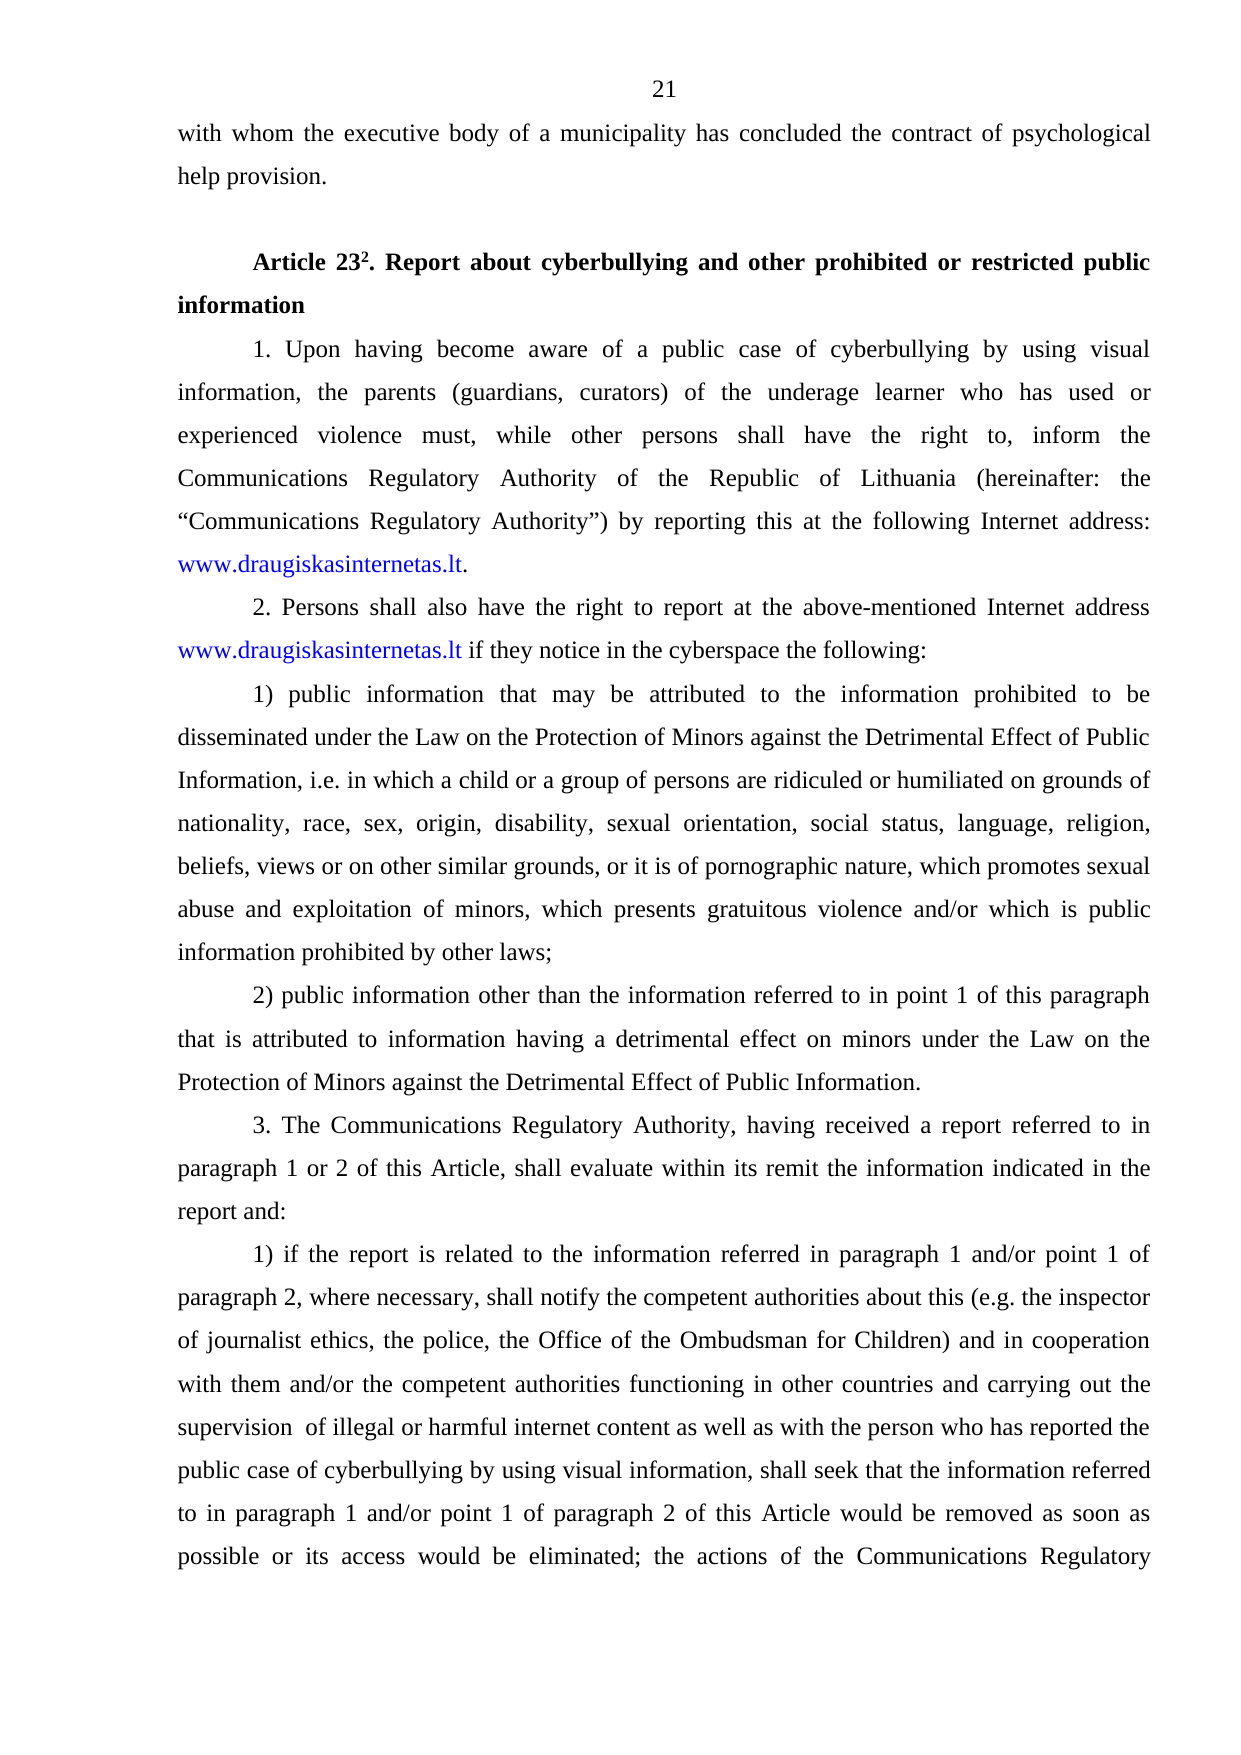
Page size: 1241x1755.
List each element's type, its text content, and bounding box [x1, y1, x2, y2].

text with whom the executive body of a municipality has concluded the contract of psychological help provision. [177, 118, 1152, 190]
text Article 232. Report about cyberbullying and other prohibited or restricted public information [177, 247, 1152, 319]
text 1. Upon having become aware of a public case of cyberbullying by using visual information, the parents (guardians, curators) of the underage learner who has used or experienced violence must, while other persons shall have the right to, inform the Communications Regulatory Authority of the Republic of Lithuania (hereinafter: the “Communications Regulatory Authority”) by reporting this at the following Internet address: www.draugiskasinternetas.lt. [177, 334, 1152, 578]
text 3. The Communications Regulatory Authority, having received a report referred to in paragraph 1 or 2 of this Article, shall evaluate within its remit the information indicated in the report and: [177, 1110, 1152, 1225]
text 1) public information that may be attributed to the information prohibited to be disseminated under the Law on the Protection of Minors against the Detrimental Effect of Public Information, i.e. in which a child or a group of persons are ridiculed or humiliated on grounds of nationality, race, sex, origin, disability, sexual orientation, social status, language, religion, beliefs, views or on other similar grounds, or it is of pornographic nature, which promotes sexual abuse and exploitation of minors, which presents gratuitous violence and/or which is public information prohibited by other laws; [177, 679, 1152, 966]
text 2. Persons shall also have the right to report at the above-mentioned Internet address www.draugiskasinternetas.lt if they notice in the cyberspace the following: [177, 592, 1152, 664]
text 1) if the report is related to the information referred in paragraph 1 and/or point 1 of paragraph 2, where necessary, shall notify the competent authorities about this (e.g. the inspector of journalist ethics, the police, the Office of the Ombudsman for Children) and in cooperation with them and/or the competent authorities functioning in other countries and carrying out the supervision of illegal or harmful internet content as well as with the person who has reported the public case of cyberbullying by using visual information, shall seek that the information referred to in paragraph 1 and/or point 1 of paragraph 2 of this Article would be removed as soon as possible or its access would be eliminated; the actions of the Communications Regulatory [177, 1239, 1152, 1570]
text 2) public information other than the information referred to in point 1 of this paragraph that is attributed to information having a detrimental effect on minors under the Law on the Protection of Minors against the Detrimental Effect of Public Information. [177, 981, 1152, 1096]
